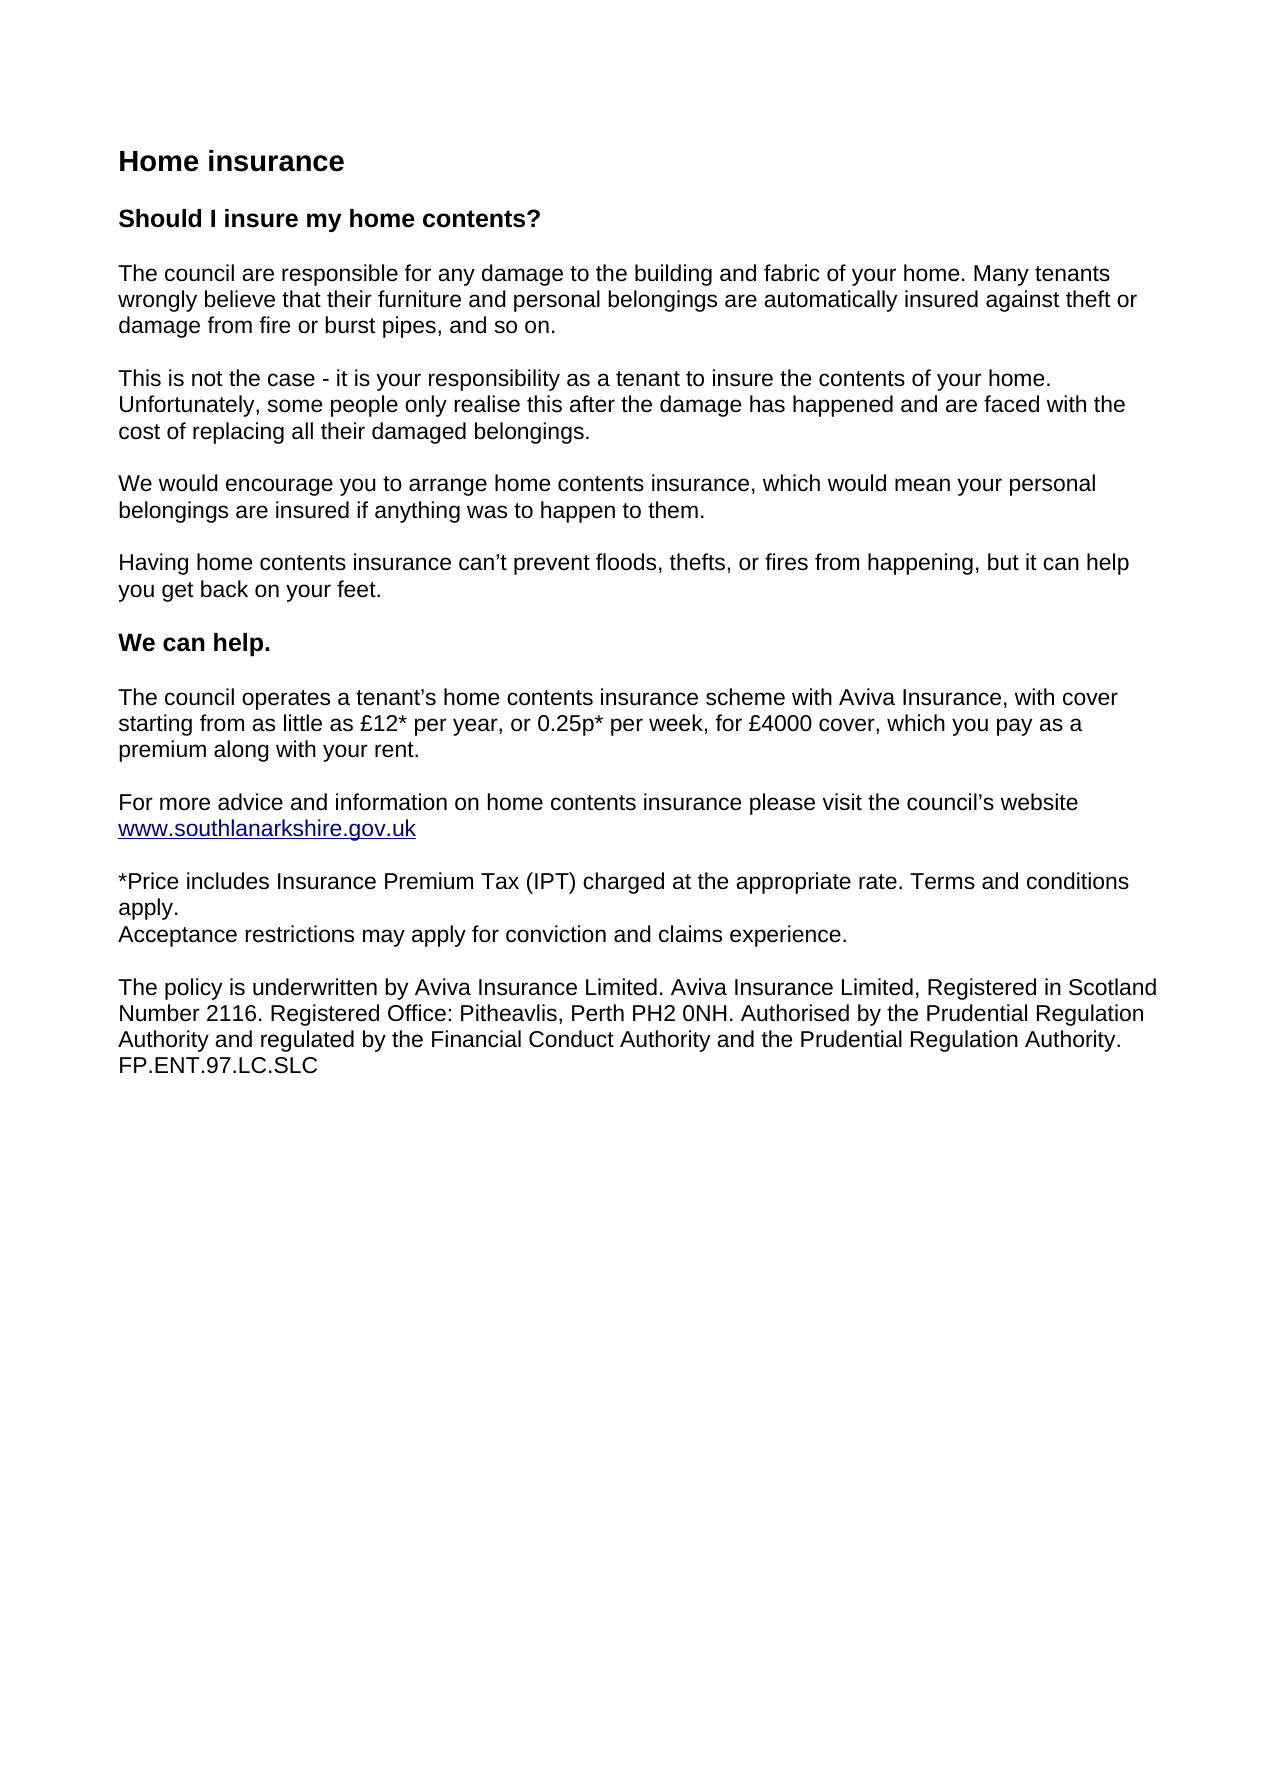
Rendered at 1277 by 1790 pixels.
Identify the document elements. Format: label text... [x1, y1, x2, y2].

subtitle Home insurance [118, 144, 1158, 178]
text The policy is underwritten by Aviva Insurance Limited. Aviva Insurance Limited, Registered in Scotland Number 2116. Registered Office: Pitheavlis, Perth PH2 0NH. Authorised by the Prudential Regulation Authority and regulated by the Financial Conduct Authority and the Prudential Regulation Authority. FP.ENT.97.LC.SLC [118, 973, 1158, 1079]
subtitle We can help. [118, 628, 1158, 657]
text This is not the case - it is your responsibility as a tenant to insure the contents of your home. [118, 365, 1158, 391]
text The council operates a tenant’s home contents insurance scheme with Aviva Insurance, with cover starting from as little as £12* per year, or 0.25p* per week, for £4000 cover, which you pay as a premium along with your rent. [118, 683, 1158, 763]
text We would encourage you to arrange home contents insurance, which would mean your personal belongings are insured if anything was to happen to them. [118, 470, 1158, 523]
text Unfortunately, some people only realise this after the damage has happened and are faced with the cost of replacing all their damaged belongings. [118, 391, 1158, 444]
text www.southlanarkshire.gov.uk [118, 815, 1158, 842]
subtitle Should I insure my home contents? [118, 204, 1158, 233]
text For more advice and information on home contents insurance please visit the council’s website [118, 789, 1158, 815]
text The council are responsible for any damage to the building and fabric of your home. Many tenants wrongly believe that their furniture and personal belongings are automatically insured against theft or damage from fire or burst pipes, and so on. [118, 259, 1158, 338]
text *Price includes Insurance Premium Tax (IPT) charged at the appropriate rate. Terms and conditions apply. [118, 868, 1158, 921]
text Acceptance restrictions may apply for conviction and claims experience. [118, 921, 1158, 947]
text Having home contents insurance can’t prevent floods, thefts, or fires from happening, but it can help you get back on your feet. [118, 549, 1158, 602]
